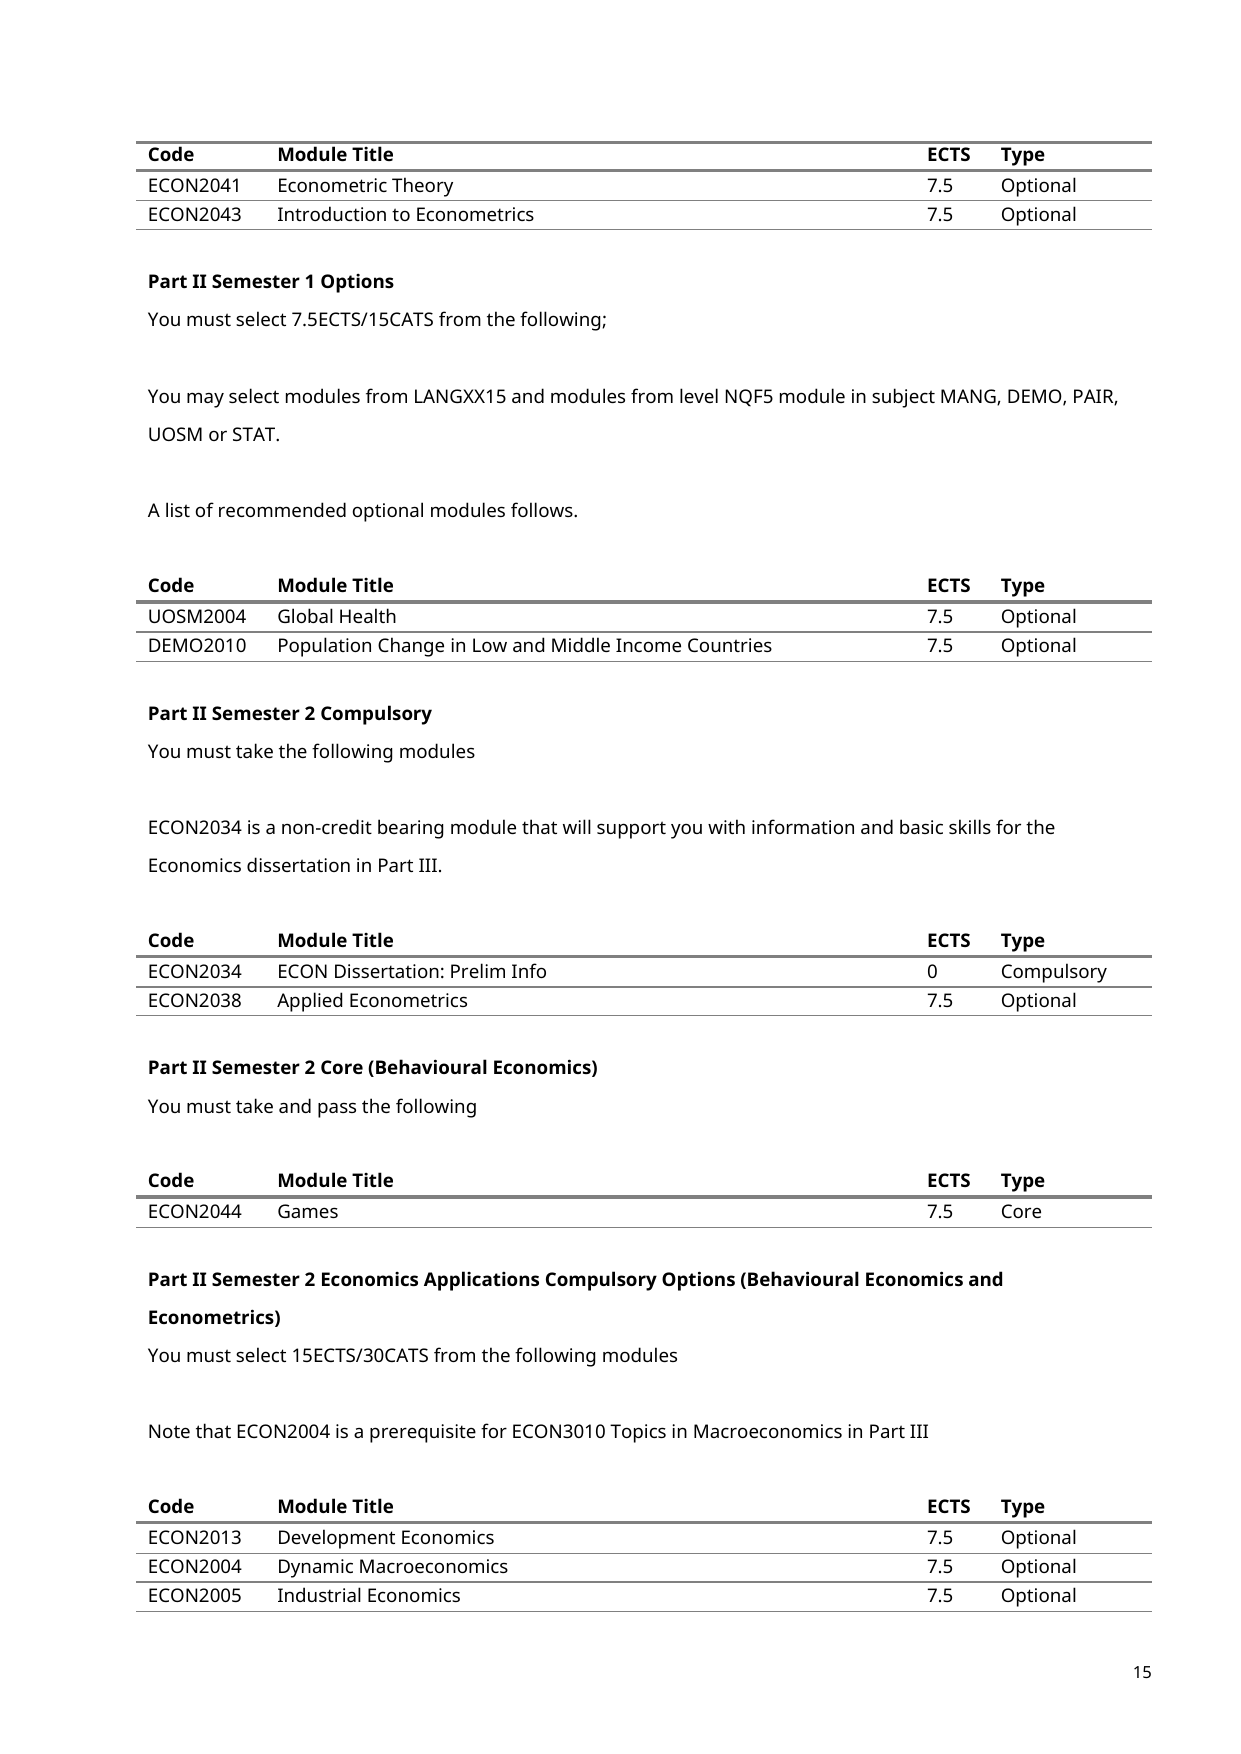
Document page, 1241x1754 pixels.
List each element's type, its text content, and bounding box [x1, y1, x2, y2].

table_cell Code [136, 144, 266, 169]
table_cell ECON2043 [136, 201, 266, 229]
table_cell ECTS [916, 927, 989, 955]
table_cell Type [989, 927, 1152, 955]
table_cell Optional [989, 1554, 1152, 1581]
table_cell ECON2005 [136, 1583, 266, 1611]
table_cell Module Title [266, 1493, 916, 1521]
table_cell Optional [989, 1583, 1152, 1611]
table_cell Part II Semester 2 Compulsory You must take the following modules ECON2034 is a non-credit bearing module that will support you with information and basic skills for the Economics dissertation in Part III. [136, 662, 1152, 927]
table_cell 7.5 [916, 988, 989, 1015]
table_cell Part II Semester 2 Economics Applications Compulsory Options (Behavioural Economics and Econometrics) You must select 15ECTS/30CATS from the following modules Note that ECON2004 is a prerequisite for ECON3010 Topics in Macroeconomics in Part III [136, 1228, 1152, 1493]
table_cell DEMO2010 [136, 633, 266, 661]
table_cell ECON2013 [136, 1524, 266, 1552]
table_cell 7.5 [916, 633, 989, 661]
table_cell ECTS [916, 572, 989, 600]
table_cell Type [989, 144, 1152, 169]
table_cell ECON2041 [136, 172, 266, 200]
table_cell 7.5 [916, 604, 989, 631]
table_cell Econometric Theory [266, 172, 916, 200]
table_cell Type [989, 572, 1152, 600]
table_cell Code [136, 1168, 266, 1195]
table_cell 7.5 [916, 172, 989, 200]
table_cell ECON Dissertation: Prelim Info [266, 958, 916, 986]
table_cell 7.5 [916, 1554, 989, 1581]
table_cell Type [989, 1168, 1152, 1195]
table_cell Module Title [266, 1168, 916, 1195]
table_cell Population Change in Low and Middle Income Countries [266, 633, 916, 661]
table_cell Core [989, 1199, 1152, 1227]
table_cell Optional [989, 988, 1152, 1015]
table_cell Code [136, 927, 266, 955]
table_cell Games [266, 1199, 916, 1227]
table_cell ECTS [916, 1493, 989, 1521]
table_cell ECON2034 [136, 958, 266, 986]
table_cell Module Title [266, 927, 916, 955]
table_cell Optional [989, 201, 1152, 229]
table_cell Optional [989, 172, 1152, 200]
table_cell ECON2004 [136, 1554, 266, 1581]
table_cell 7.5 [916, 1524, 989, 1552]
table_cell Optional [989, 1524, 1152, 1552]
table_cell ECTS [916, 1168, 989, 1195]
table_cell Type [989, 1493, 1152, 1521]
table_cell 7.5 [916, 201, 989, 229]
table_cell Compulsory [989, 958, 1152, 986]
table_cell Part II Semester 1 Options You must select 7.5ECTS/15CATS from the following; You may select modules from LANGXX15 and modules from level NQF5 module in subject MANG, DEMO, PAIR, UOSM or STAT. A list of recommended optional modules follows. [136, 230, 1152, 572]
table_cell Dynamic Macroeconomics [266, 1554, 916, 1581]
table_cell Applied Econometrics [266, 988, 916, 1015]
table_cell Module Title [266, 572, 916, 600]
table_cell Part II Semester 2 Core (Behavioural Economics) You must take and pass the following [136, 1016, 1152, 1167]
table_cell Development Economics [266, 1524, 916, 1552]
table_cell ECON2038 [136, 988, 266, 1015]
table_cell 0 [916, 958, 989, 986]
table_cell Code [136, 1493, 266, 1521]
table_cell Optional [989, 604, 1152, 631]
table_cell Module Title [266, 144, 916, 169]
table_cell UOSM2004 [136, 604, 266, 631]
table_cell Introduction to Econometrics [266, 201, 916, 229]
table_cell Code [136, 572, 266, 600]
table_cell ECON2044 [136, 1199, 266, 1227]
table_cell Industrial Economics [266, 1583, 916, 1611]
table_cell Optional [989, 633, 1152, 661]
table_cell 7.5 [916, 1583, 989, 1611]
table_cell ECTS [916, 144, 989, 169]
table_cell 7.5 [916, 1199, 989, 1227]
table_cell Global Health [266, 604, 916, 631]
